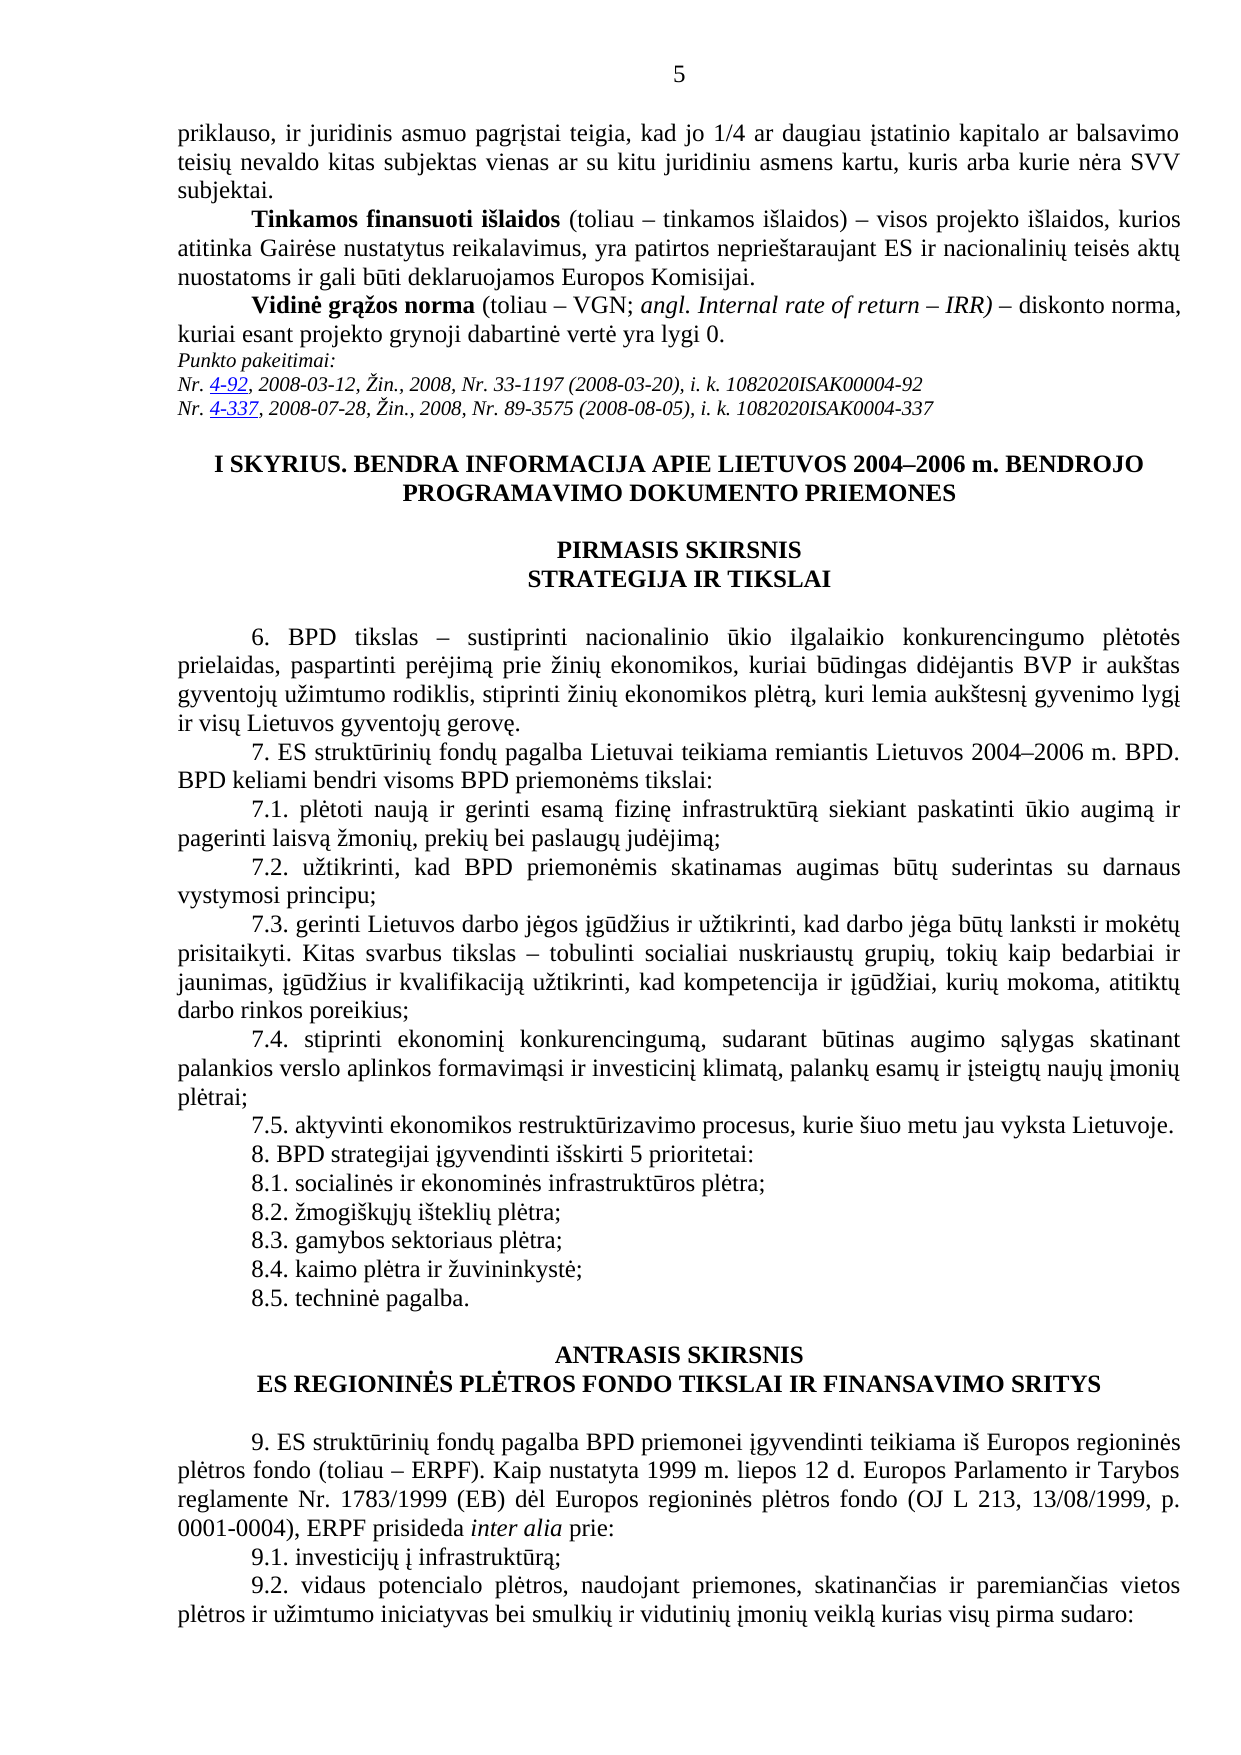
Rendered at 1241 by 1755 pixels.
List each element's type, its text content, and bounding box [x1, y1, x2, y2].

text ANTRASIS SKIRSNIS [177, 1340, 1181, 1369]
text 8.1. socialinės ir ekonominės infrastruktūros plėtra; [177, 1168, 1181, 1197]
text 7.3. gerinti Lietuvos darbo jėgos įgūdžius ir užtikrinti, kad darbo jėga būtų lanksti ir mokėtų prisitaikyti. Kitas svarbus tikslas – tobulinti socialiai nuskriaustų grupių, tokių kaip bedarbiai ir jaunimas, įgūdžius ir kvalifikaciją užtikrinti, kad kompetencija ir įgūdžiai, kurių mokoma, atitiktų darbo rinkos poreikius; [177, 909, 1181, 1024]
text 8.5. techninė pagalba. [177, 1283, 1181, 1312]
text 8.2. žmogiškųjų išteklių plėtra; [177, 1197, 1181, 1225]
text Nr. 4-337, 2008-07-28, Žin., 2008, Nr. 89-3575 (2008-08-05), i. k. 1082020ISAK0004-337 [177, 396, 1181, 420]
text priklauso, ir juridinis asmuo pagrįstai teigia, kad jo 1/4 ar daugiau įstatinio kapitalo ar balsavimo teisių nevaldo kitas subjektas vienas ar su kitu juridiniu asmens kartu, kuris arba kurie nėra SVV subjektai. [177, 118, 1181, 204]
text 6. BPD tikslas – sustiprinti nacionalinio ūkio ilgalaikio konkurencingumo plėtotės prielaidas, paspartinti perėjimą prie žinių ekonomikos, kuriai būdingas didėjantis BVP ir aukštas gyventojų užimtumo rodiklis, stiprinti žinių ekonomikos plėtrą, kuri lemia aukštesnį gyvenimo lygį ir visų Lietuvos gyventojų gerovę. [177, 622, 1181, 737]
text 7.2. užtikrinti, kad BPD priemonėmis skatinamas augimas būtų suderintas su darnaus vystymosi principu; [177, 852, 1181, 909]
text 7. ES struktūrinių fondų pagalba Lietuvai teikiama remiantis Lietuvos 2004–2006 m. BPD. BPD keliami bendri visoms BPD priemonėms tikslai: [177, 737, 1181, 794]
text Tinkamos finansuoti išlaidos (toliau – tinkamos išlaidos) – visos projekto išlaidos, kurios atitinka Gairėse nustatytus reikalavimus, yra patirtos neprieštaraujant ES ir nacionalinių teisės aktų nuostatoms ir gali būti deklaruojamos Europos Komisijai. [177, 204, 1181, 291]
text Punkto pakeitimai: [177, 348, 1181, 372]
text 7.4. stiprinti ekonominį konkurencingumą, sudarant būtinas augimo sąlygas skatinant palankios verslo aplinkos formavimąsi ir investicinį klimatą, palankų esamų ir įsteigtų naujų įmonių plėtrai; [177, 1024, 1181, 1110]
text ES REGIONINĖS PLĖTROS FONDO TIKSLAI IR FINANSAVIMO SRITYS [177, 1369, 1181, 1398]
text 8.3. gamybos sektoriaus plėtra; [177, 1225, 1181, 1254]
text I SKYRIUS. BENDRA INFORMACIJA APIE LIETUVOS 2004–2006 m. BENDROJO PROGRAMAVIMO DOKUMENTO PRIEMONES [177, 449, 1181, 507]
text 7.5. aktyvinti ekonomikos restruktūrizavimo procesus, kurie šiuo metu jau vyksta Lietuvoje. [177, 1110, 1181, 1139]
text STRATEGIJA IR TIKSLAI [177, 564, 1181, 593]
text PIRMASIS SKIRSNIS [177, 535, 1181, 564]
text 7.1. plėtoti naują ir gerinti esamą fizinę infrastruktūrą siekiant paskatinti ūkio augimą ir pagerinti laisvą žmonių, prekių bei paslaugų judėjimą; [177, 794, 1181, 852]
text Vidinė grąžos norma (toliau – VGN; angl. Internal rate of return – IRR) – diskonto norma, kuriai esant projekto grynoji dabartinė vertė yra lygi 0. [177, 291, 1181, 348]
text 9.1. investicijų į infrastruktūrą; [177, 1542, 1181, 1570]
text 9. ES struktūrinių fondų pagalba BPD priemonei įgyvendinti teikiama iš Europos regioninės plėtros fondo (toliau – ERPF). Kaip nustatyta 1999 m. liepos 12 d. Europos Parlamento ir Tarybos reglamente Nr. 1783/1999 (EB) dėl Europos regioninės plėtros fondo (OJ L 213, 13/08/1999, p. 0001-0004), ERPF prisideda inter alia prie: [177, 1427, 1181, 1542]
text 8. BPD strategijai įgyvendinti išskirti 5 prioritetai: [177, 1139, 1181, 1168]
text Nr. 4-92, 2008-03-12, Žin., 2008, Nr. 33-1197 (2008-03-20), i. k. 1082020ISAK00004-92 [177, 372, 1181, 396]
text 8.4. kaimo plėtra ir žuvininkystė; [177, 1254, 1181, 1283]
text 9.2. vidaus potencialo plėtros, naudojant priemones, skatinančias ir paremiančias vietos plėtros ir užimtumo iniciatyvas bei smulkių ir vidutinių įmonių veiklą kurias visų pirma sudaro: [177, 1570, 1181, 1628]
